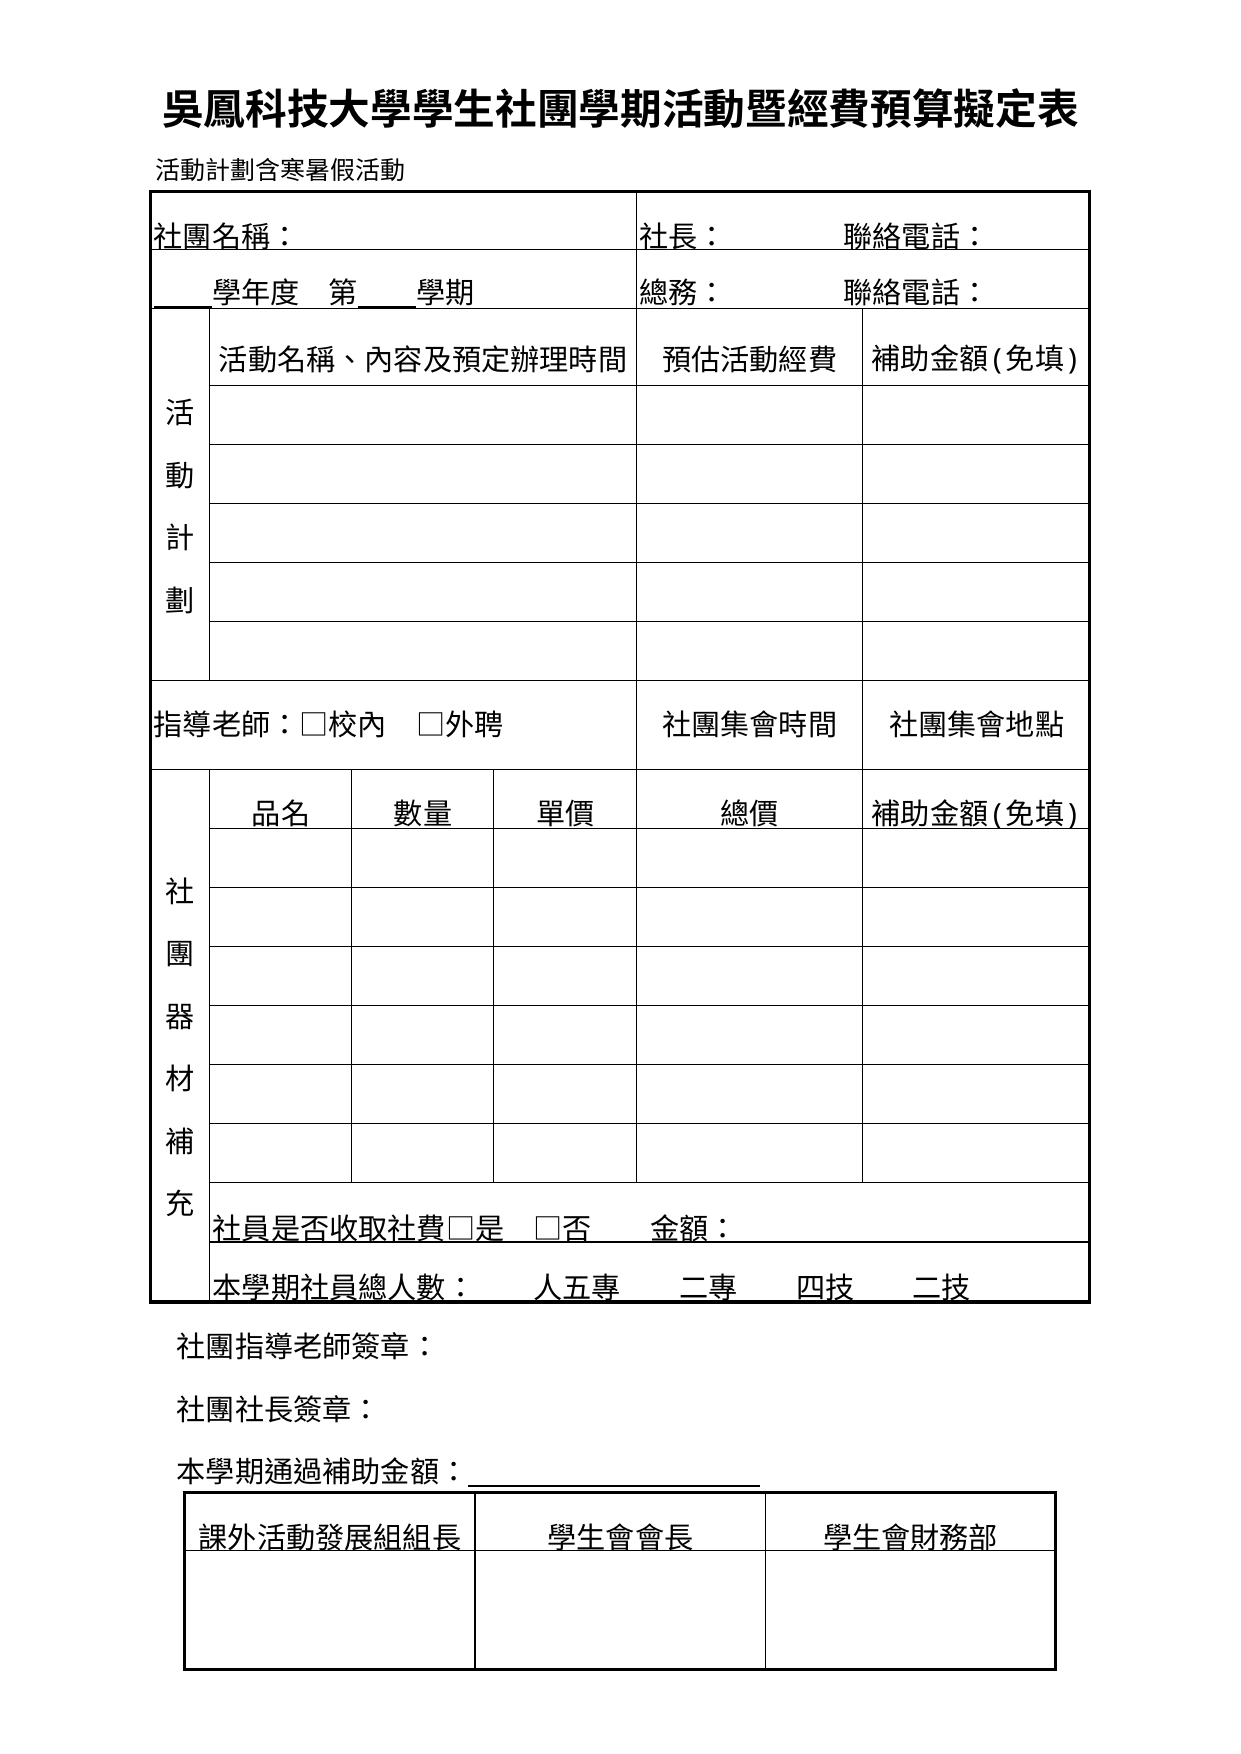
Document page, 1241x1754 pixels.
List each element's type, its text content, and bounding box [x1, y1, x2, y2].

table_cell [863, 504, 1088, 562]
table_cell [352, 888, 493, 946]
table_cell [210, 386, 636, 444]
table_cell [637, 445, 862, 503]
table_cell [210, 1065, 351, 1123]
table_cell [210, 1124, 351, 1182]
table_cell [494, 888, 636, 946]
table_header 社團名稱： [152, 193, 636, 248]
table_cell [637, 829, 862, 887]
table_cell [210, 622, 636, 680]
table_cell [210, 888, 351, 946]
text 社團指導老師簽章： [118, 1303, 1122, 1366]
text 活動計劃含寒暑假活動 [118, 127, 1122, 189]
table_header 課外活動發展組組長 [186, 1494, 474, 1550]
table_cell [637, 1124, 862, 1182]
table_cell 單價 [494, 770, 636, 828]
table_cell [352, 1065, 493, 1123]
table_cell [863, 563, 1088, 621]
table_cell [637, 386, 862, 444]
table_cell 社員是否收取社費□是 □否 金額： [210, 1183, 1088, 1241]
table_cell [494, 829, 636, 887]
table_header 學生會財務部 [766, 1494, 1054, 1550]
table_cell [637, 947, 862, 1005]
table_cell 補助金額(免填) [863, 770, 1088, 828]
table_cell [210, 504, 636, 562]
table_cell 社團集會地點 [863, 681, 1088, 769]
table_cell [352, 1006, 493, 1064]
table_cell 本學期社員總人數： 人五專 二專 四技 二技 [210, 1243, 1088, 1300]
table_cell [210, 1006, 351, 1064]
table_cell [210, 445, 636, 503]
table_cell 社團集會時間 [637, 681, 862, 769]
table_cell [863, 386, 1088, 444]
table_cell [210, 829, 351, 887]
table_cell [494, 1065, 636, 1123]
table_cell [863, 1006, 1088, 1064]
table_cell 學年度 第 學期 [152, 250, 636, 308]
table_cell [352, 947, 493, 1005]
table_cell [766, 1551, 1054, 1668]
table_cell [863, 1124, 1088, 1182]
text 社團社長簽章： [118, 1366, 1122, 1428]
table_cell [637, 504, 862, 562]
table_cell [352, 829, 493, 887]
table_cell [863, 1065, 1088, 1123]
table_cell [352, 1124, 493, 1182]
table_cell [210, 563, 636, 621]
table_cell 品名 [210, 770, 351, 828]
table_cell [476, 1551, 765, 1668]
table_cell [637, 888, 862, 946]
table_cell 補助金額(免填) [863, 309, 1088, 385]
table_cell [863, 445, 1088, 503]
table_cell [637, 1006, 862, 1064]
table_cell [637, 622, 862, 680]
table_cell 數量 [352, 770, 493, 828]
table_cell 指導老師：□校內 □外聘 姓名： 聯絡電話： [152, 681, 636, 769]
text 吳鳳科技大學學生社團學期活動暨經費預算擬定表 [118, 64, 1122, 127]
table_cell [210, 947, 351, 1005]
table_cell 預估活動經費 [637, 309, 862, 385]
table_cell [637, 563, 862, 621]
table_cell 活動名稱、內容及預定辦理時間 [210, 309, 636, 385]
table_cell [863, 888, 1088, 946]
table_header 學生會會長 [476, 1494, 765, 1550]
text 本學期通過補助金額： [118, 1428, 1122, 1491]
table_cell [637, 1065, 862, 1123]
table_cell 活動計劃 [152, 309, 209, 680]
table_cell 總務： 聯絡電話： [637, 250, 1088, 308]
table_cell 社團器材補充 [152, 770, 209, 1300]
table_cell [186, 1551, 474, 1668]
table_cell 總價 [637, 770, 862, 828]
table_cell [494, 1124, 636, 1182]
table_cell [494, 1006, 636, 1064]
table_header 社長： 聯絡電話： [637, 193, 1088, 248]
table_cell [863, 622, 1088, 680]
table_cell [494, 947, 636, 1005]
table_cell [863, 947, 1088, 1005]
table_cell [863, 829, 1088, 887]
